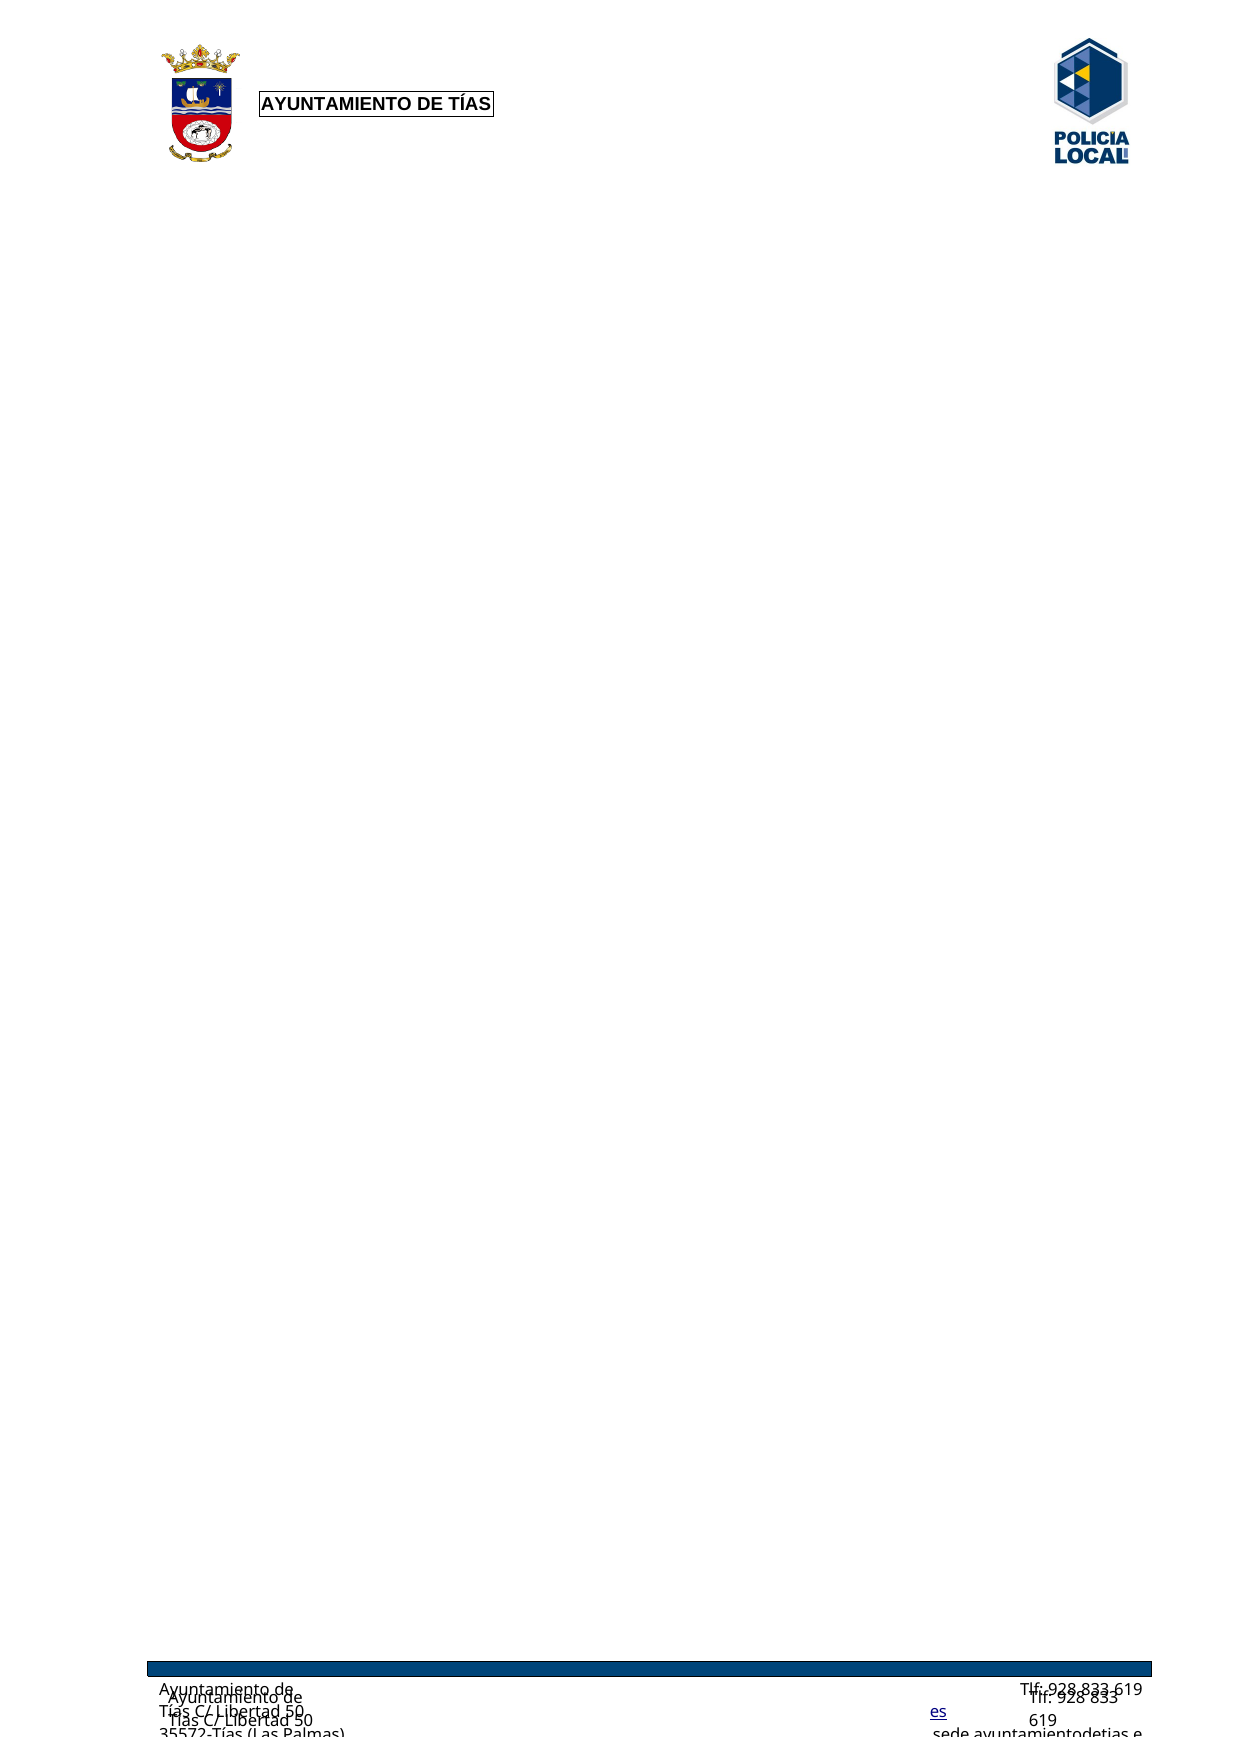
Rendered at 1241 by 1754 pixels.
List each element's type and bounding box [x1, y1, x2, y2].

picture [161, 44, 242, 162]
picture [1051, 38, 1131, 167]
